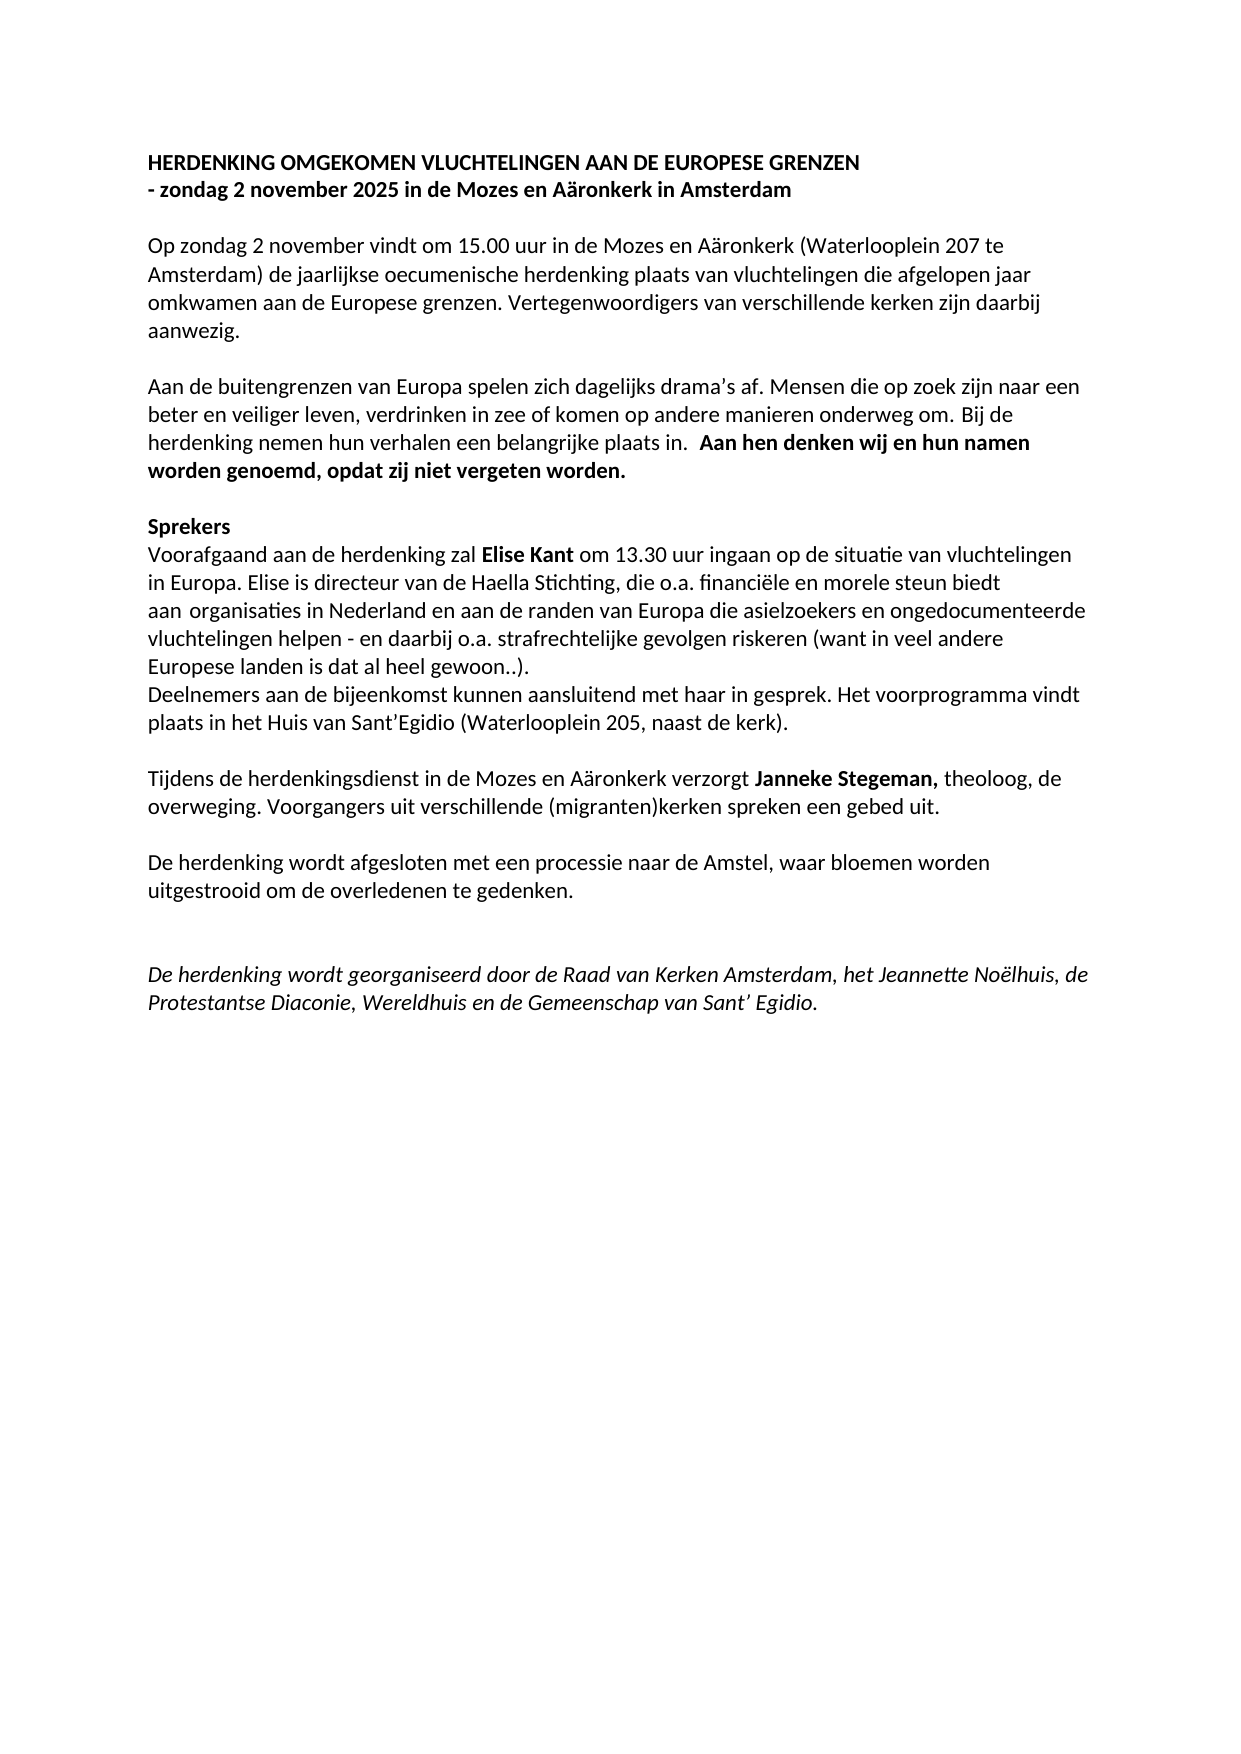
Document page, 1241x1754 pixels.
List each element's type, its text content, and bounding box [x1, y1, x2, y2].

text - zondag 2 november 2025 in de Mozes en Aäronkerk in Amsterdam [148, 176, 1093, 204]
text HERDENKING OMGEKOMEN VLUCHTELINGEN AAN DE EUROPESE GRENZEN [148, 148, 1093, 176]
text Deelnemers aan de bijeenkomst kunnen aansluitend met haar in gesprek. Het voorprogramma vindt plaats in het Huis van Sant’Egidio (Waterlooplein 205, naast de kerk). [148, 680, 1093, 736]
text Sprekers [148, 512, 1093, 540]
text De herdenking wordt georganiseerd door de Raad van Kerken Amsterdam, het Jeannette Noëlhuis, de Protestantse Diaconie, Wereldhuis en de Gemeenschap van Sant’ Egidio. [148, 960, 1093, 1016]
text Op zondag 2 november vindt om 15.00 uur in de Mozes en Aäronkerk (Waterlooplein 207 te Amsterdam) de jaarlijkse oecumenische herdenking plaats van vluchtelingen die afgelopen jaar omkwamen aan de Europese grenzen. Vertegenwoordigers van verschillende kerken zijn daarbij aanwezig. [148, 232, 1093, 344]
text Aan de buitengrenzen van Europa spelen zich dagelijks drama’s af. Mensen die op zoek zijn naar een beter en veiliger leven, verdrinken in zee of komen op andere manieren onderweg om. Bij de herdenking nemen hun verhalen een belangrijke plaats in. Aan hen denken wij en hun namen worden genoemd, opdat zij niet vergeten worden. [148, 372, 1093, 484]
text Tijdens de herdenkingsdienst in de Mozes en Aäronkerk verzorgt Janneke Stegeman, theoloog, de overweging. Voorgangers uit verschillende (migranten)kerken spreken een gebed uit. [148, 764, 1093, 820]
text Voorafgaand aan de herdenking zal Elise Kant om 13.30 uur ingaan op de situatie van vluchtelingen in Europa. Elise is directeur van de Haella Stichting, die o.a. financiële en morele steun biedt aan organisaties in Nederland en aan de randen van Europa die asielzoekers en ongedocumenteerde vluchtelingen helpen - en daarbij o.a. strafrechtelijke gevolgen riskeren (want in veel andere Europese landen is dat al heel gewoon..). [148, 540, 1093, 680]
text De herdenking wordt afgesloten met een processie naar de Amstel, waar bloemen worden uitgestrooid om de overledenen te gedenken. [148, 848, 1093, 904]
